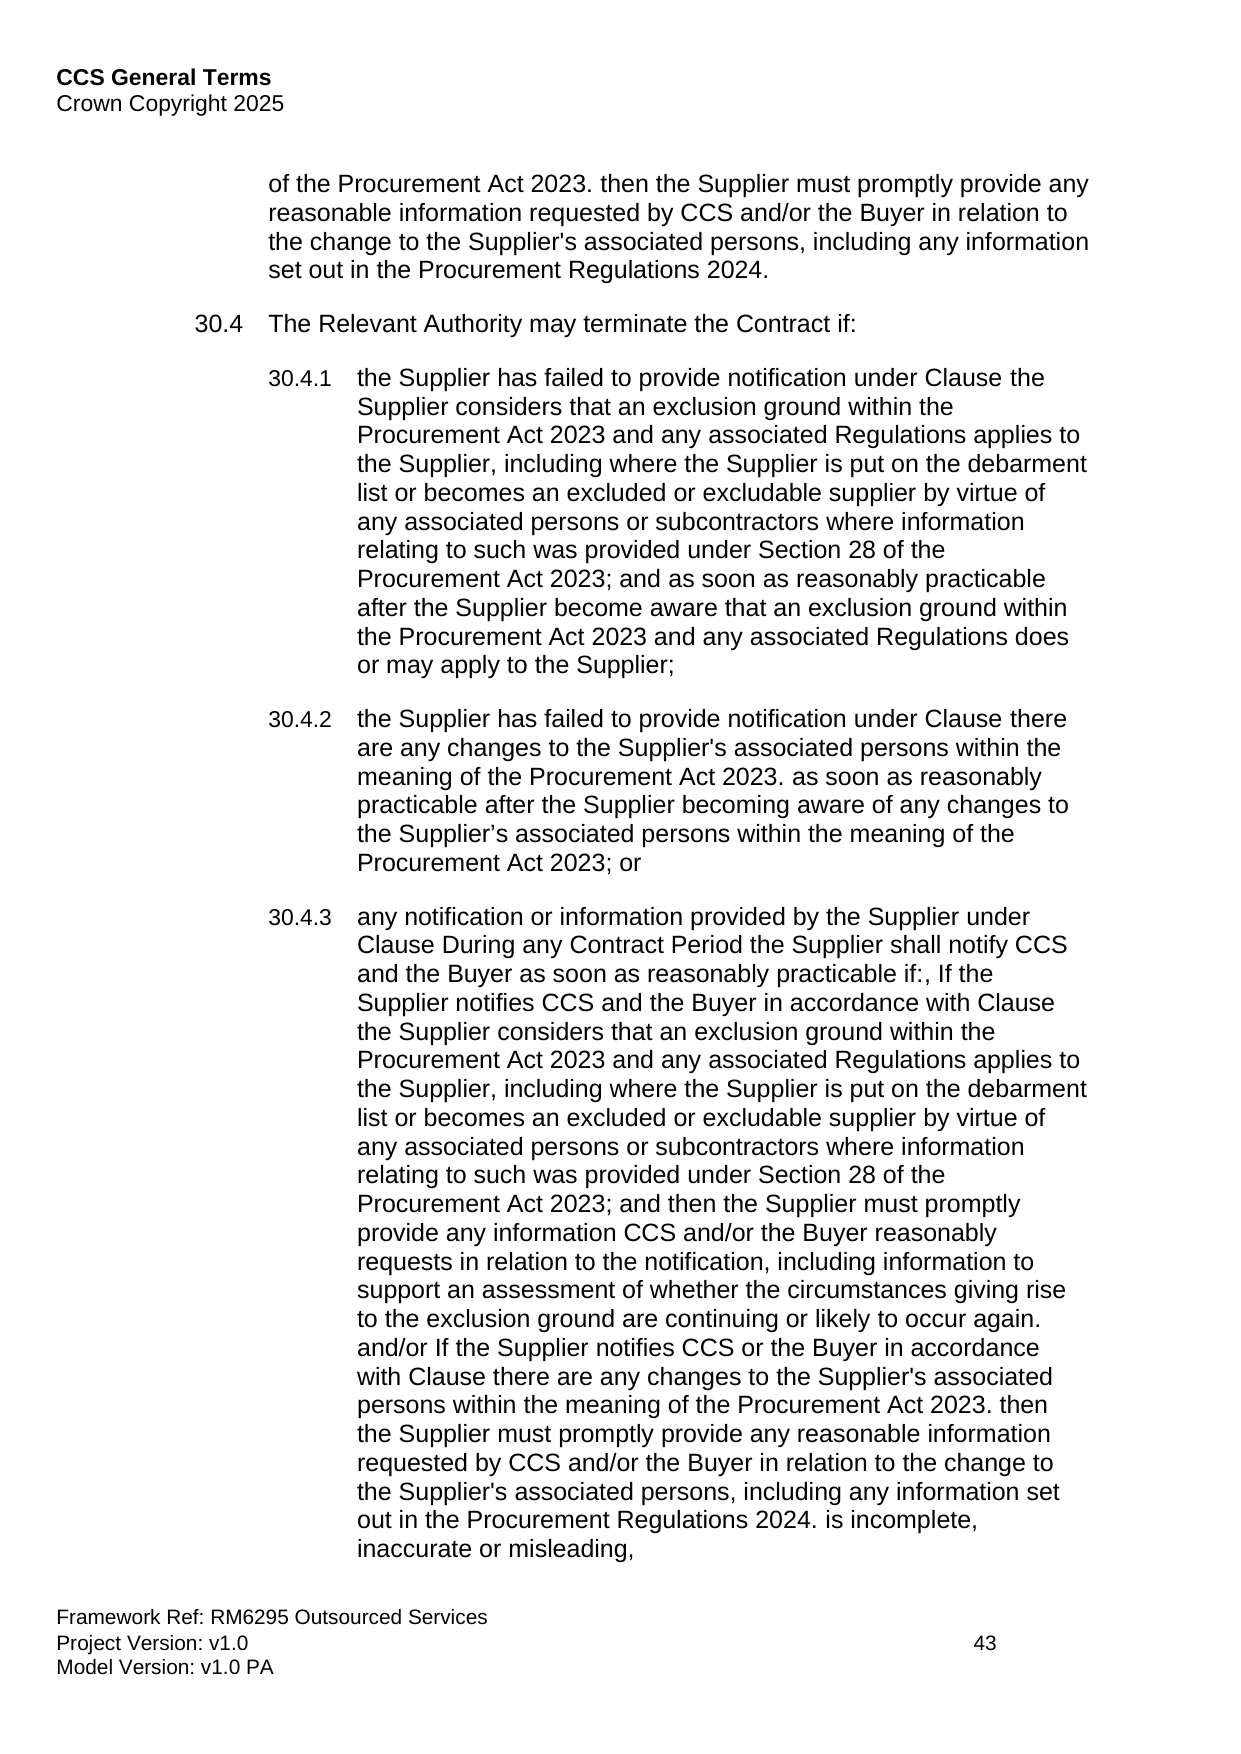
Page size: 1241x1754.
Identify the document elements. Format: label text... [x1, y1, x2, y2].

list the Supplier has failed to provide notification under Clause 30.1.2 as soon as reasonably practicable after the Supplier becoming aware of any changes to the Supplier’s associated persons within the meaning of the Procurement Act 2023; or [268, 704, 1090, 877]
list The Relevant Authority may terminate the Contract if: [194, 309, 1090, 338]
list the Supplier has failed to provide notification under Clause 30.1.1 as soon as reasonably practicable after the Supplier become aware that an exclusion ground within the Procurement Act 2023 and any associated Regulations does or may apply to the Supplier; [268, 363, 1090, 679]
list any notification or information provided by the Supplier under Clause 30.1, 30.2 and/or 30.3 is incomplete, inaccurate or misleading, [268, 902, 1090, 1563]
list If the Supplier notifies CCS or the Buyer in accordance with Clause 30.1.2 then the Supplier must promptly provide any reasonable information requested by CCS and/or the Buyer in relation to the change to the Supplier's associated persons, including any information set out in the Procurement Regulations 2024. [194, 169, 1090, 284]
